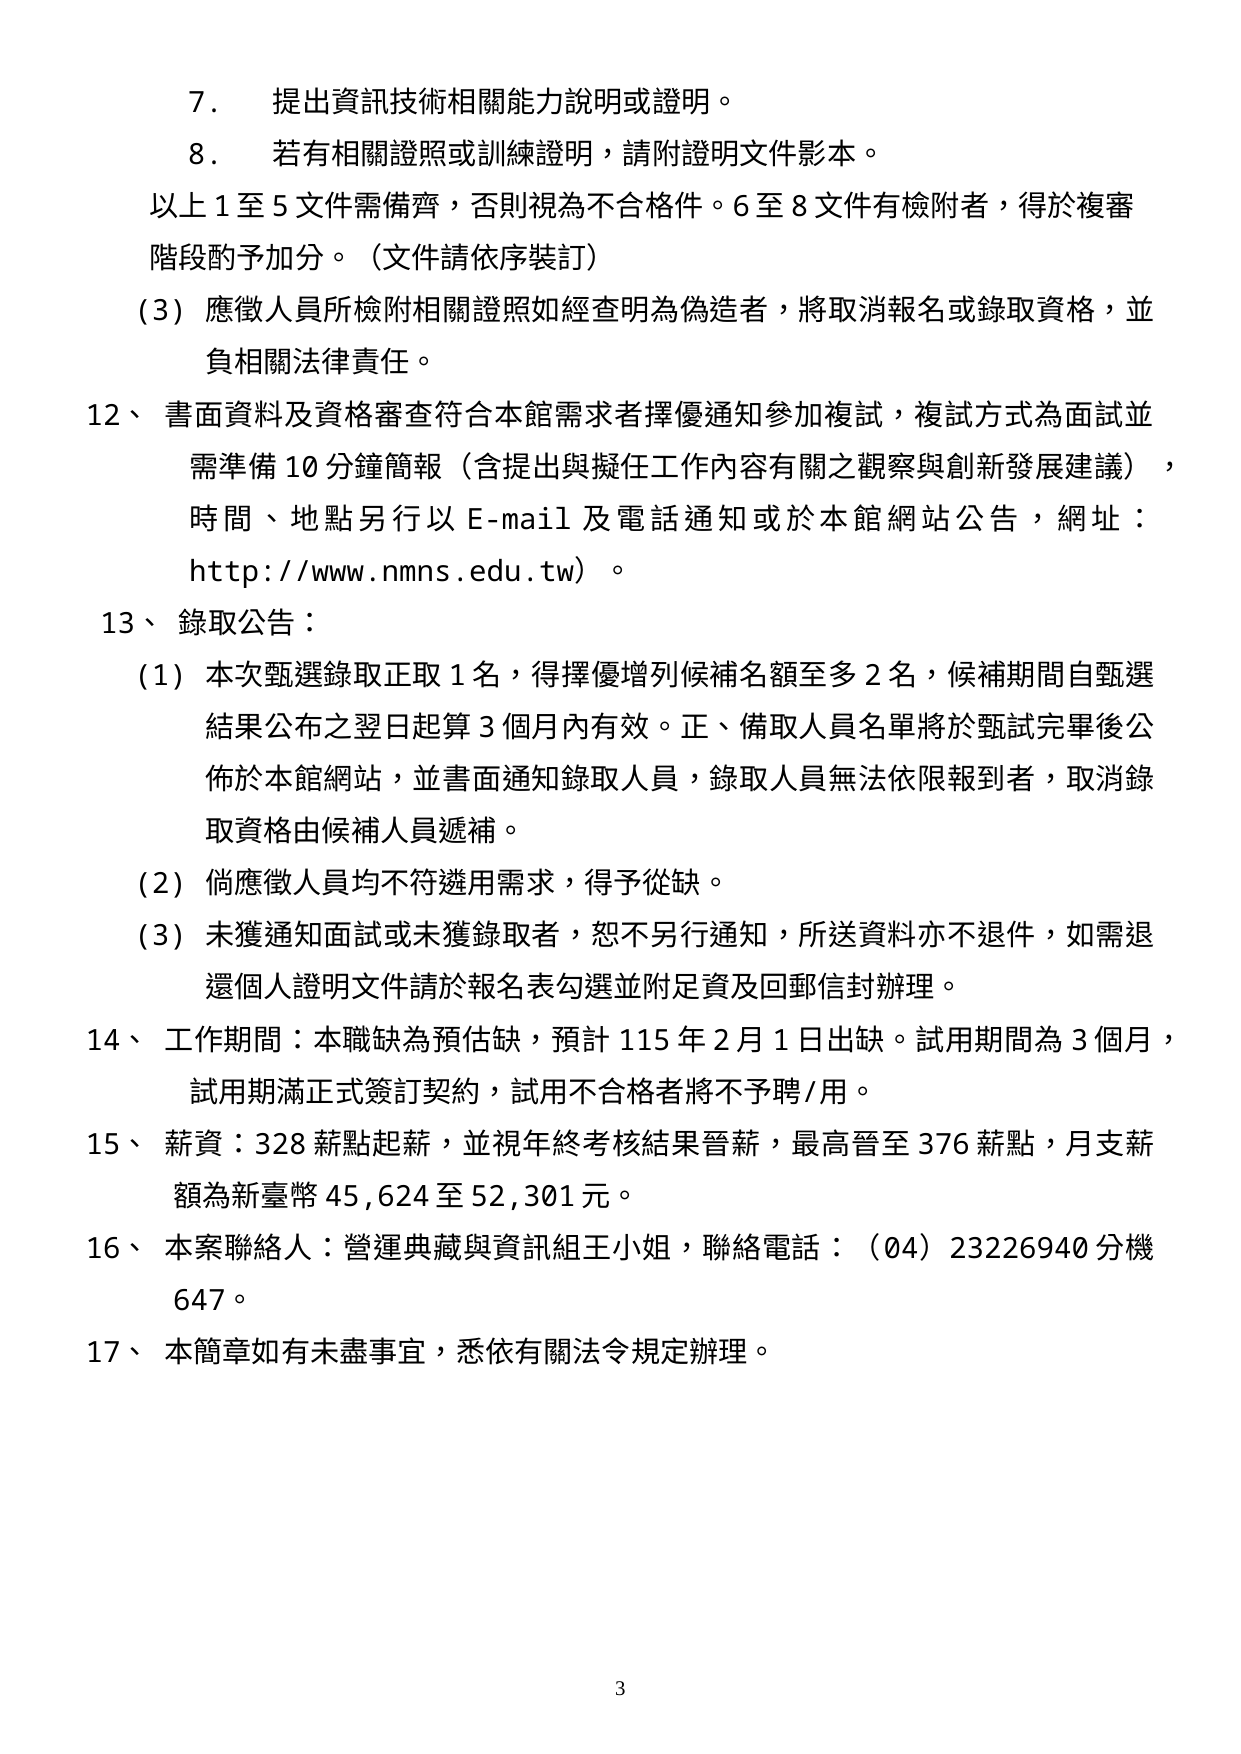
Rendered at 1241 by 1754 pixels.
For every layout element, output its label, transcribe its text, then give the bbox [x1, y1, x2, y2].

list 本案聯絡人：營運典藏與資訊組王小姐，聯絡電話：（04）23226940分機647。 [85, 1217, 1155, 1321]
list 薪資：328薪點起薪，並視年終考核結果晉薪，最高晉至376薪點，月支薪額為新臺幣45,624至52,301元。 [85, 1112, 1155, 1217]
list 本次甄選錄取正取1名，得擇優增列候補名額至多2名，候補期間自甄選結果公布之翌日起算3個月內有效。正、備取人員名單將於甄試完畢後公佈於本館網站，並書面通知錄取人員，錄取人員無法依限報到者，取消錄取資格由候補人員遞補。 [134, 644, 1154, 852]
text 以上1至5文件需備齊，否則視為不合格件。6至8文件有檢附者，得於複審階段酌予加分。（文件請依序裝訂） [149, 175, 1154, 279]
list 書面資料及資格審查符合本館需求者擇優通知參加複試，複試方式為面試並需準備10分鐘簡報（含提出與擬任工作內容有關之觀察與創新發展建議），時間、地點另行以E-mail及電話通知或於本館網站公告，網址：http://www.nmns.edu.tw）。 [85, 383, 1155, 592]
list 工作期間：本職缺為預估缺，預計115年2月1日出缺。試用期間為3個月，試用期滿正式簽訂契約，試用不合格者將不予聘/用。 [85, 1008, 1155, 1112]
list 本簡章如有未盡事宜，悉依有關法令規定辦理。 [85, 1321, 1155, 1373]
list 應徵人員所檢附相關證照如經查明為偽造者，將取消報名或錄取資格，並負相關法律責任。 [134, 279, 1154, 383]
list 錄取公告： [85, 592, 1155, 644]
list 提出資訊技術相關能力說明或證明。 [223, 71, 1155, 123]
list 若有相關證照或訓練證明，請附證明文件影本。 [223, 123, 1155, 175]
list 倘應徵人員均不符遴用需求，得予從缺。 [134, 852, 1154, 904]
list 未獲通知面試或未獲錄取者，恕不另行通知，所送資料亦不退件，如需退還個人證明文件請於報名表勾選並附足資及回郵信封辦理。 [134, 904, 1154, 1008]
